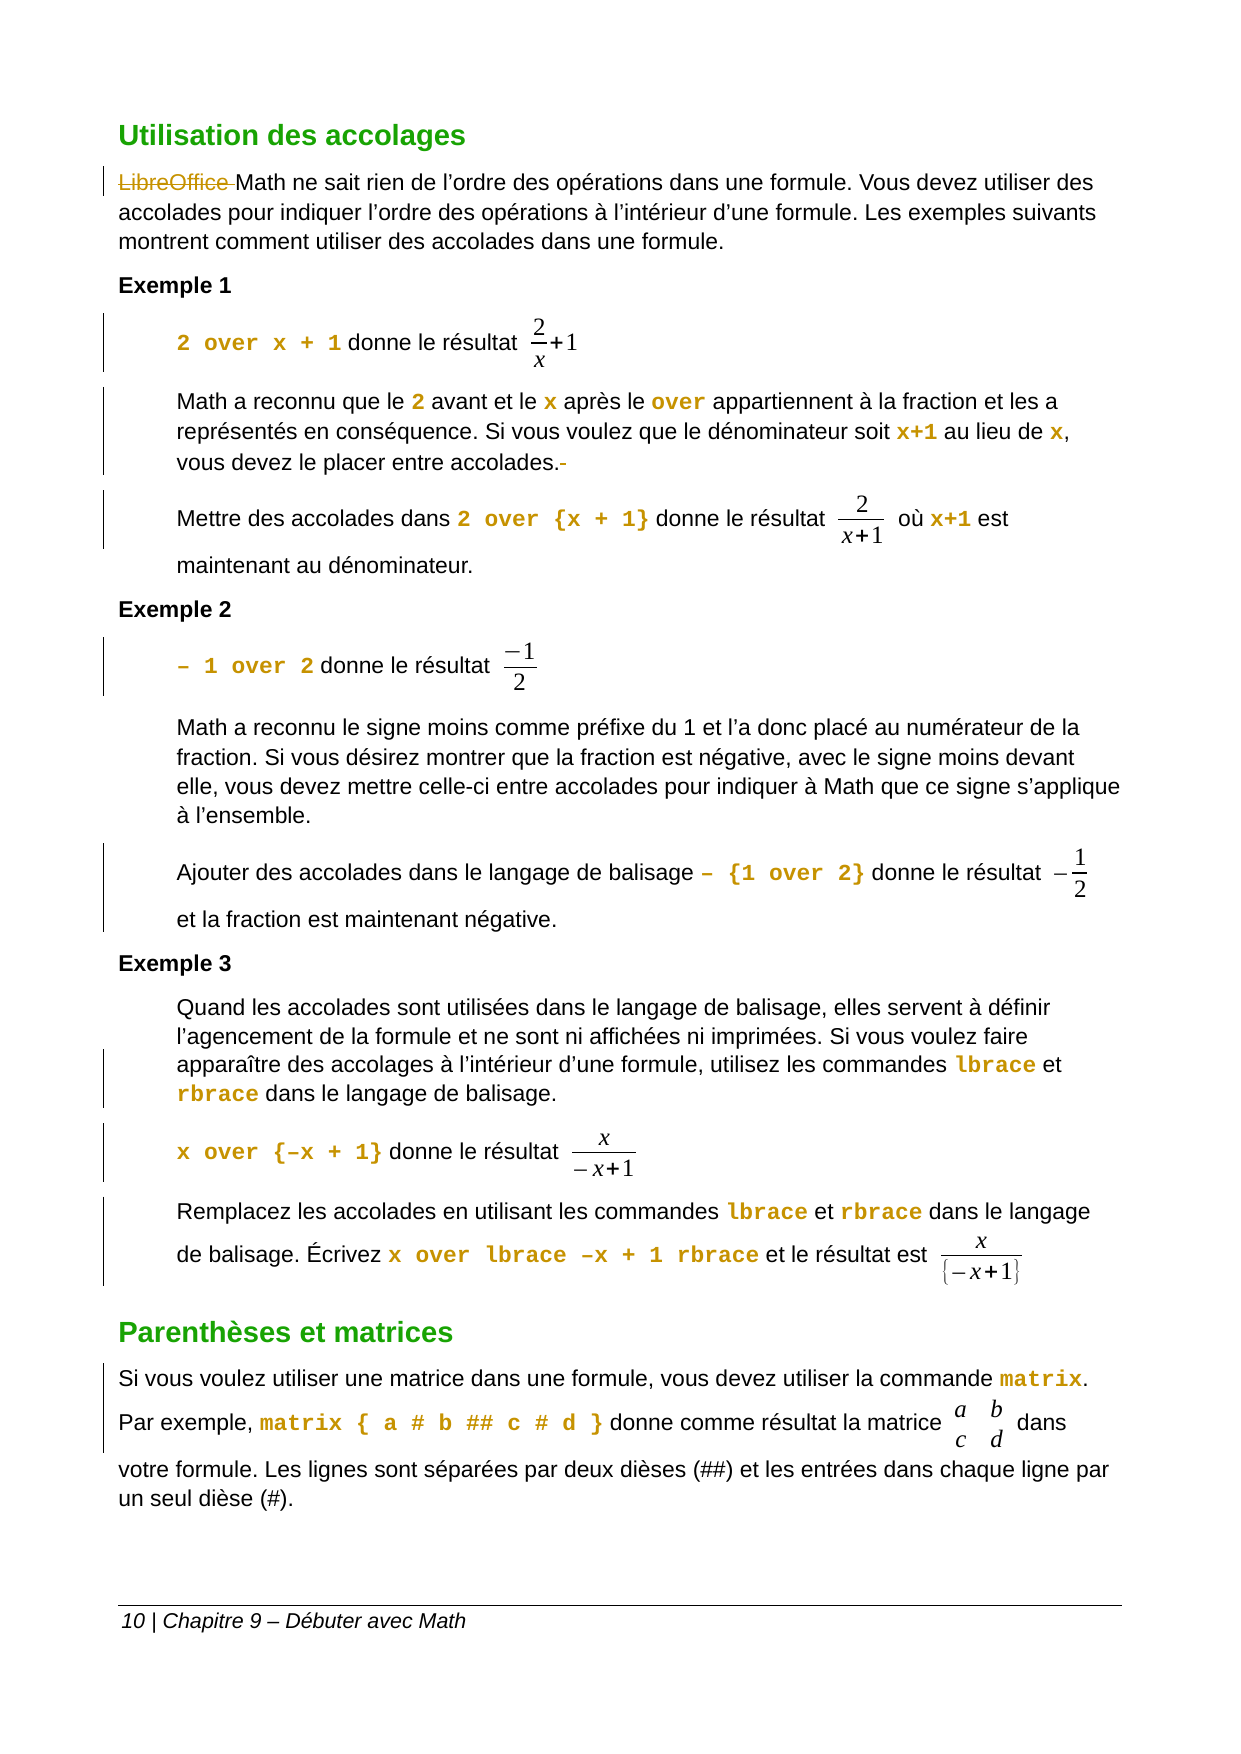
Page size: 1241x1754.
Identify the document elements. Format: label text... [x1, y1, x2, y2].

text 2 over x + 1 donne le résultat [176, 313, 1122, 372]
text Exemple 1 [118, 269, 1122, 299]
text x over {–x + 1} donne le résultat [176, 1123, 1122, 1182]
text – 1 over 2 donne le résultat [176, 637, 1122, 696]
text Si vous voulez utiliser une matrice dans une formule, vous devez utiliser la commande matrix. Par exemple, matrix { a # b ## c # d } donne comme résultat la matrice dans votre formule. Les lignes sont séparées par deux dièses (##) et les entrées dans chaque ligne par un seul dièse (#). [118, 1363, 1122, 1512]
text Remplacez les accolades en utilisant les commandes lbrace et rbrace dans le langage de balisage. Écrivez x over lbrace –x + 1 rbrace et le résultat est [176, 1197, 1122, 1286]
text Math a reconnu que le 2 avant et le x après le over appartiennent à la fraction et les a représentés en conséquence. Si vous voulez que le dénominateur soit x+1 au lieu de x, vous devez le placer entre accolades. [176, 387, 1122, 475]
text Ajouter des accolades dans le langage de balisage – {1 over 2} donne le résultat et la fraction est maintenant négative. [176, 843, 1122, 932]
text Quand les accolades sont utilisées dans le langage de balisage, elles servent à définir l’agencement de la formule et ne sont ni affichées ni imprimées. Si vous voulez faire apparaître des accolages à l’intérieur d’une formule, utilisez les commandes lbrace et rbrace dans le langage de balisage. [176, 991, 1122, 1108]
text Math a reconnu le signe moins comme préfixe du 1 et l’a donc placé au numérateur de la fraction. Si vous désirez montrer que la fraction est négative, avec le signe moins devant elle, vous devez mettre celle-ci entre accolades pour indiquer à Math que ce signe s’applique à l’ensemble. [176, 711, 1122, 829]
text Exemple 3 [118, 946, 1122, 976]
text Mettre des accolades dans 2 over {x + 1} donne le résultat où x+1 est maintenant au dénominateur. [176, 490, 1122, 578]
subtitle Utilisation des accolages [118, 118, 1122, 152]
text Math ne sait rien de l’ordre des opérations dans une formule. Vous devez utiliser des accolades pour indiquer l’ordre des opérations à l’intérieur d’une formule. Les exemples suivants montrent comment utiliser des accolades dans une formule. [118, 166, 1122, 255]
text Exemple 2 [118, 593, 1122, 623]
subtitle Parenthèses et matrices [118, 1315, 1122, 1349]
